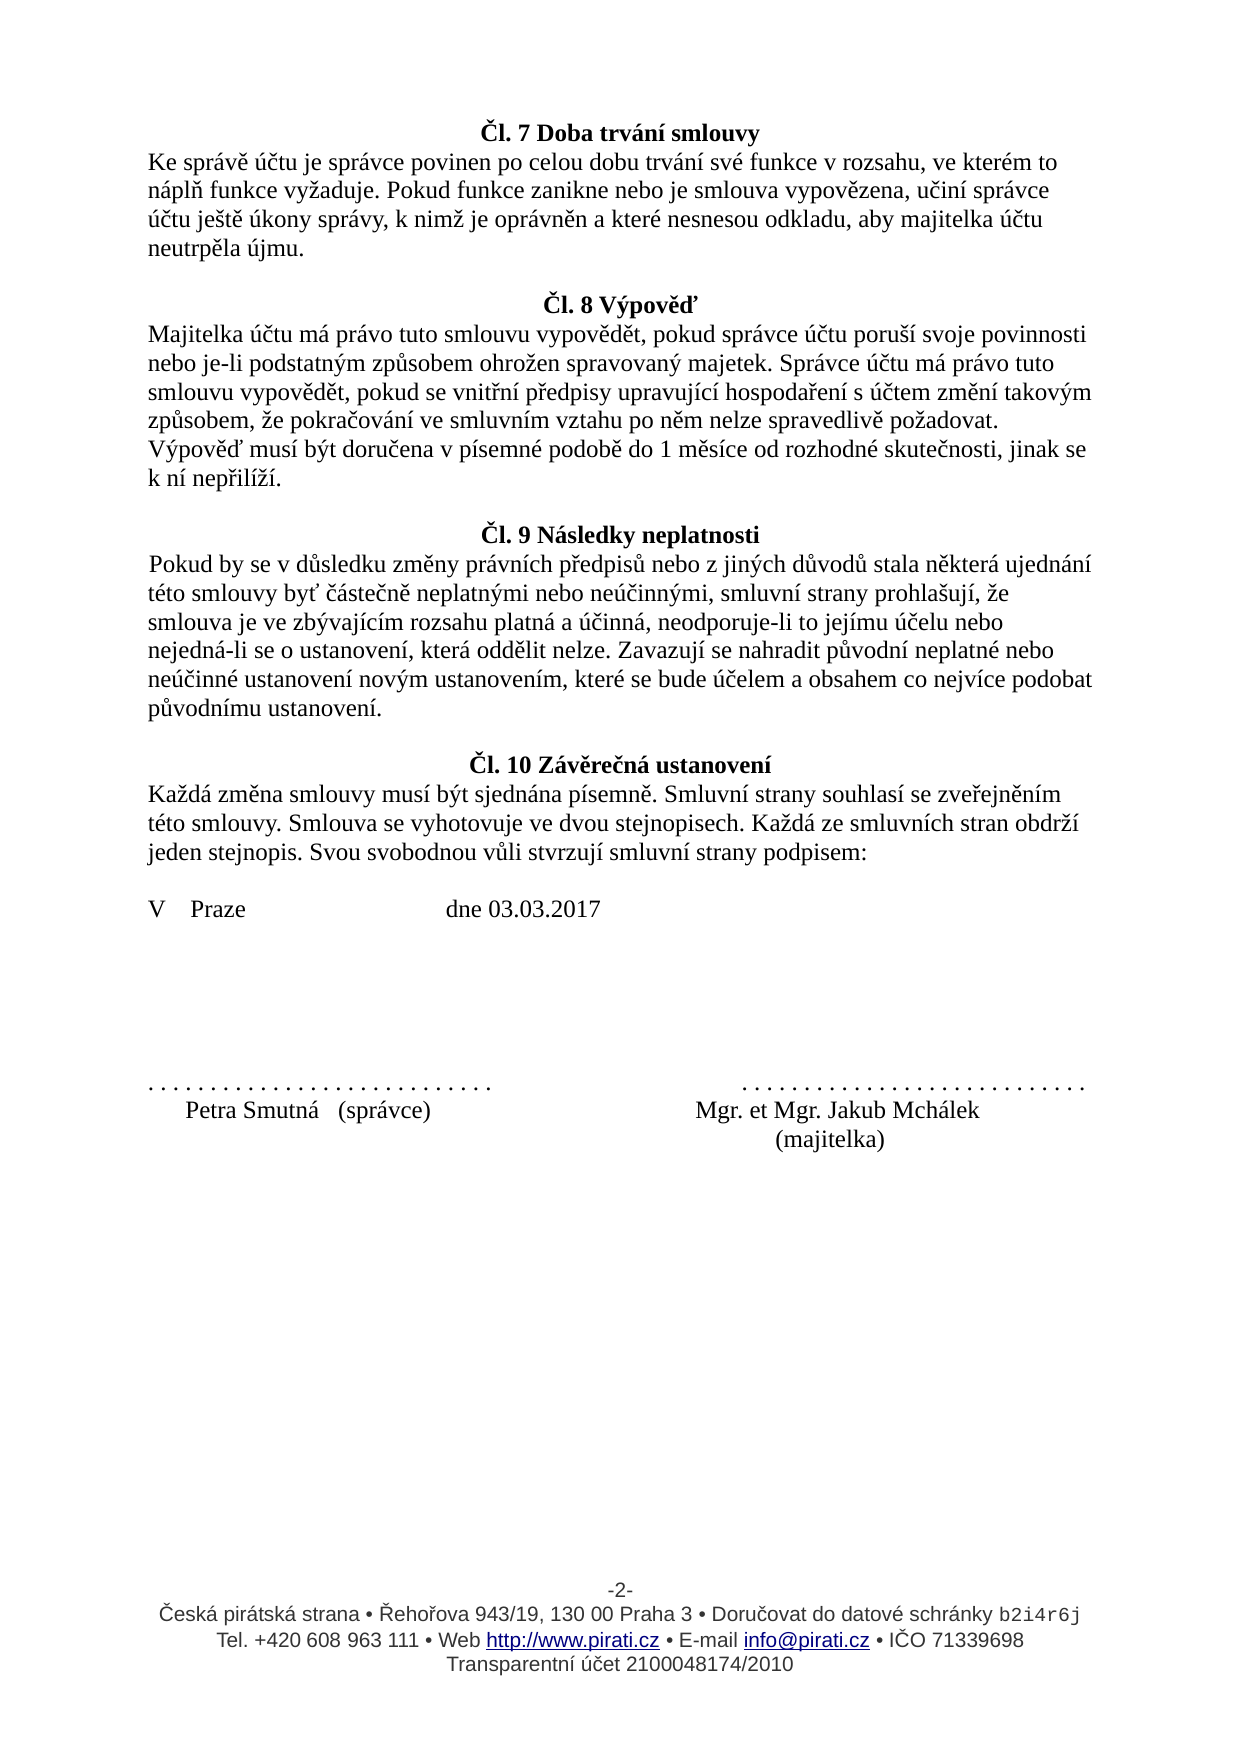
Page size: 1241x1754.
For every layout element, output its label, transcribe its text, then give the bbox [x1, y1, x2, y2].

text . . . . . . . . . . . . . . . . . . . . . . . . . . . . . . . . . . . . . . . . . . . . . . . . . . . . . . . . [148, 1067, 1093, 1096]
text Majitelka účtu má právo tuto smlouvu vypovědět, pokud správce účtu poruší svoje povinnosti nebo je-li podstatným způsobem ohrožen spravovaný majetek. Správce účtu má právo tuto smlouvu vypovědět, pokud se vnitřní předpisy upravující hospodaření s účtem změní takovým [148, 319, 1093, 406]
text V Praze dne 03.03.2017 [148, 894, 1093, 923]
text Každá změna smlouvy musí být sjednána písemně. Smluvní strany souhlasí se zveřejněním [148, 779, 1093, 808]
text Čl. 7 Doba trvání smlouvy [148, 118, 1093, 147]
text Čl. 8 Výpověď [148, 291, 1093, 319]
text této smlouvy byť částečně neplatnými nebo neúčinnými, smluvní strany prohlašují, že smlouva je ve zbývajícím rozsahu platná a účinná, neodporuje-li to jejímu účelu nebo nejedná-li se o ustanovení, která oddělit nelze. Zavazují se nahradit původní neplatné nebo neúčinné ustanovení novým ustanovením, které se bude účelem a obsahem co nejvíce podobat původnímu ustanovení. [148, 578, 1093, 722]
text Čl. 9 Následky neplatnosti Pokud by se v důsledku změny právních předpisů nebo z jiných důvodů stala některá ujednání [148, 521, 1093, 578]
text Petra Smutná (správce) Mgr. et Mgr. Jakub Mchálek (majitelka) [148, 1096, 1093, 1153]
text způsobem, že pokračování ve smluvním vztahu po něm nelze spravedlivě požadovat. Výpověď musí být doručena v písemné podobě do 1 měsíce od rozhodné skutečnosti, jinak se k ní nepřilíží. [148, 406, 1093, 521]
text Čl. 10 Závěrečná ustanovení [148, 751, 1093, 779]
text Ke správě účtu je správce povinen po celou dobu trvání své funkce v rozsahu, ve kterém to [148, 147, 1093, 176]
text náplň funkce vyžaduje. Pokud funkce zanikne nebo je smlouva vypovězena, učiní správce účtu ještě úkony správy, k nimž je oprávněn a které nesnesou odkladu, aby majitelka účtu neutrpěla újmu. [148, 176, 1093, 291]
text jeden stejnopis. Svou svobodnou vůli stvrzují smluvní strany podpisem: [148, 837, 1093, 894]
text této smlouvy. Smlouva se vyhotovuje ve dvou stejnopisech. Každá ze smluvních stran obdrží [148, 808, 1093, 837]
